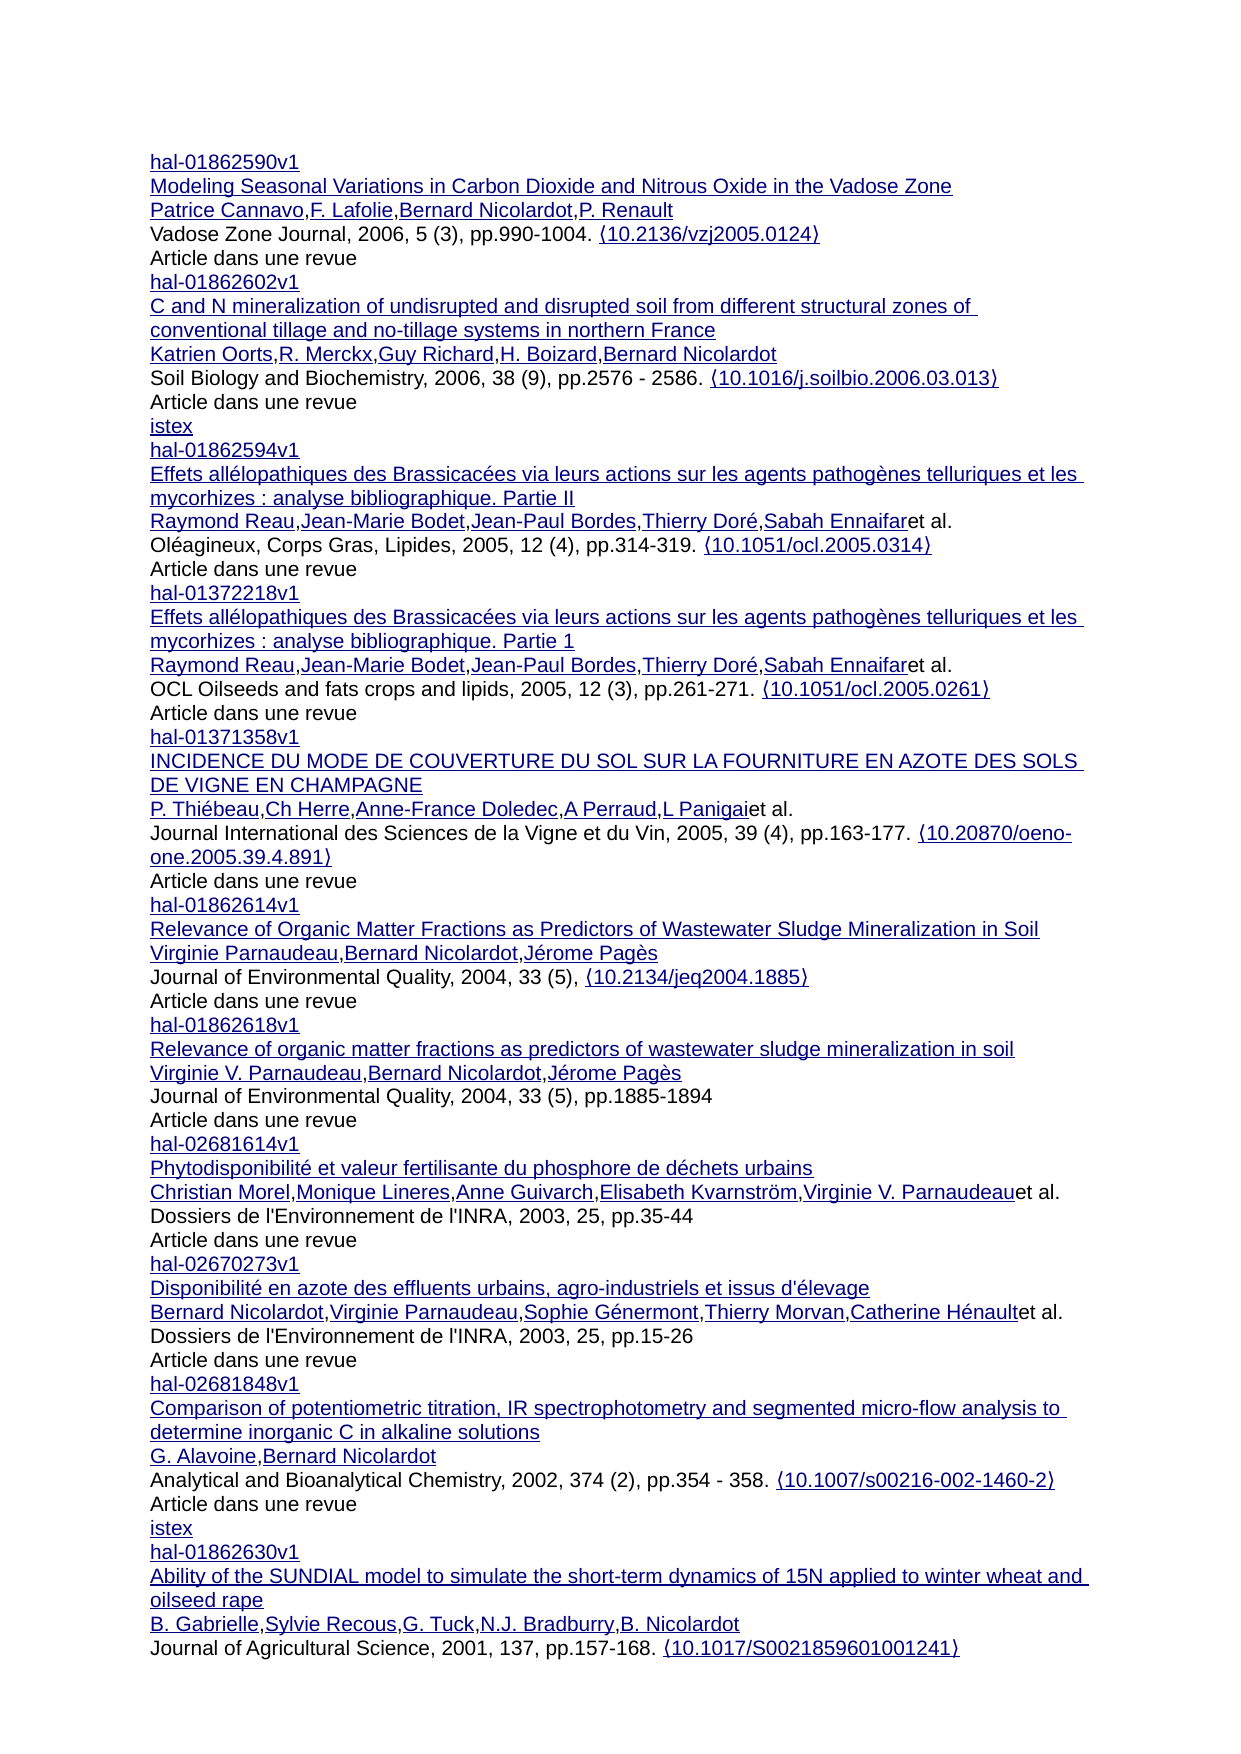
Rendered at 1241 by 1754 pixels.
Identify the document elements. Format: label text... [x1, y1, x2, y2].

table_cell Relevance of organic matter fractions as predictors of wastewater sludge mineralization in soil Virginie V. Parnaudeau,Bernard Nicolardot,Jérome Pagès Journal of Environmental Quality, 2004, 33 (5), pp.1885-1894 Article dans une revue hal-02681614v1 [150, 1036, 1090, 1156]
table_cell Relevance of Organic Matter Fractions as Predictors of Wastewater Sludge Mineralization in Soil Virginie Parnaudeau,Bernard Nicolardot,Jérome Pagès Journal of Environmental Quality, 2004, 33 (5), ⟨10.2134/jeq2004.1885⟩ Article dans une revue hal-01862618v1 [150, 917, 1090, 1036]
table_cell INCIDENCE DU MODE DE COUVERTURE DU SOL SUR LA FOURNITURE EN AZOTE DES SOLS DE VIGNE EN CHAMPAGNE P. Thiébeau,Ch Herre,Anne-France Doledec,A Perraud,L Panigaiet al. Journal International des Sciences de la Vigne et du Vin, 2005, 39 (4), pp.163-177. ⟨10.20870/oeno-one.2005.39.4.891⟩ Article dans une revue hal-01862614v1 [150, 749, 1090, 917]
table_cell Disponibilité en azote des effluents urbains, agro-industriels et issus d'élevage Bernard Nicolardot,Virginie Parnaudeau,Sophie Génermont,Thierry Morvan,Catherine Hénaultet al. Dossiers de l'Environnement de l'INRA, 2003, 25, pp.15-26 Article dans une revue hal-02681848v1 [150, 1276, 1090, 1396]
table_cell Effets allélopathiques des Brassicacées via leurs actions sur les agents pathogènes telluriques et les mycorhizes : analyse bibliographique. Partie II Raymond Reau,Jean-Marie Bodet,Jean-Paul Bordes,Thierry Doré,Sabah Ennaifaret al. Oléagineux, Corps Gras, Lipides, 2005, 12 (4), pp.314-319. ⟨10.1051/ocl.2005.0314⟩ Article dans une revue hal-01372218v1 [150, 461, 1090, 605]
table_cell Effets allélopathiques des Brassicacées via leurs actions sur les agents pathogènes telluriques et les mycorhizes : analyse bibliographique. Partie 1 Raymond Reau,Jean-Marie Bodet,Jean-Paul Bordes,Thierry Doré,Sabah Ennaifaret al. OCL Oilseeds and fats crops and lipids, 2005, 12 (3), pp.261-271. ⟨10.1051/ocl.2005.0261⟩ Article dans une revue hal-01371358v1 [150, 605, 1090, 749]
table_cell Comparison of potentiometric titration, IR spectrophotometry and segmented micro-flow analysis to determine inorganic C in alkaline solutions G. Alavoine,Bernard Nicolardot Analytical and Bioanalytical Chemistry, 2002, 374 (2), pp.354 - 358. ⟨10.1007/s00216-002-1460-2⟩ Article dans une revue istex hal-01862630v1 [150, 1396, 1090, 1563]
table_cell Phytodisponibilité et valeur fertilisante du phosphore de déchets urbains Christian Morel,Monique Lineres,Anne Guivarch,Elisabeth Kvarnström,Virginie V. Parnaudeauet al. Dossiers de l'Environnement de l'INRA, 2003, 25, pp.35-44 Article dans une revue hal-02670273v1 [150, 1156, 1090, 1276]
table_cell hal-01862590v1 [150, 150, 1090, 174]
table_cell C and N mineralization of undisrupted and disrupted soil from different structural zones of conventional tillage and no-tillage systems in northern France Katrien Oorts,R. Merckx,Guy Richard,H. Boizard,Bernard Nicolardot Soil Biology and Biochemistry, 2006, 38 (9), pp.2576 - 2586. ⟨10.1016/j.soilbio.2006.03.013⟩ Article dans une revue istex hal-01862594v1 [150, 294, 1090, 461]
table_cell Ability of the SUNDIAL model to simulate the short-term dynamics of 15N applied to winter wheat and oilseed rape B. Gabrielle,Sylvie Recous,G. Tuck,N.J. Bradburry,B. Nicolardot Journal of Agricultural Science, 2001, 137, pp.157-168. ⟨10.1017/S0021859601001241⟩ [150, 1564, 1090, 1659]
table_cell Modeling Seasonal Variations in Carbon Dioxide and Nitrous Oxide in the Vadose Zone Patrice Cannavo,F. Lafolie,Bernard Nicolardot,P. Renault Vadose Zone Journal, 2006, 5 (3), pp.990-1004. ⟨10.2136/vzj2005.0124⟩ Article dans une revue hal-01862602v1 [150, 174, 1090, 294]
